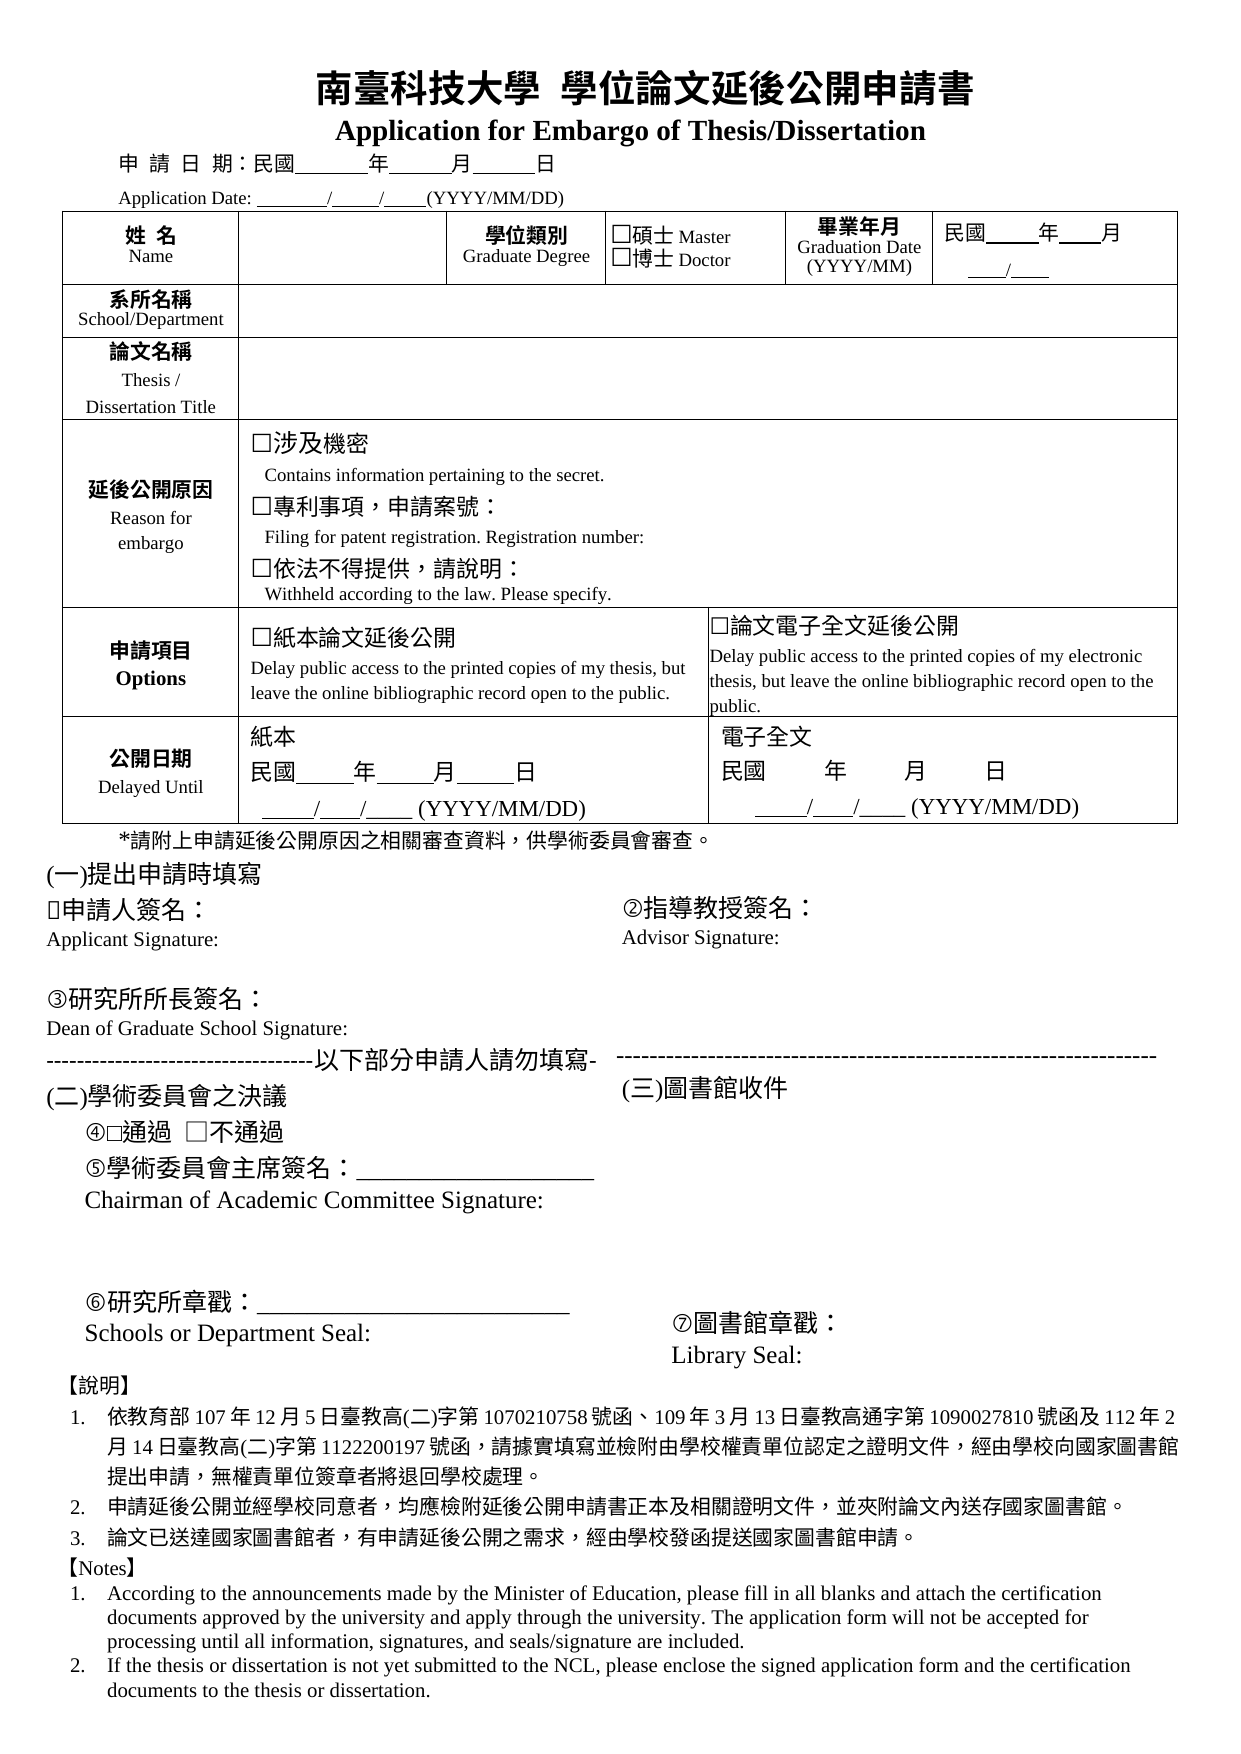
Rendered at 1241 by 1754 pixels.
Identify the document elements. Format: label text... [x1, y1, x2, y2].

table_cell ----------------------------------------------------------------- (三)圖書館收件 圖書館章戳： Library Seal: [622, 1040, 1194, 1370]
table_cell 【說明】 依教育部107年12月5日臺教高(二)字第1070210758號函、109年3月13日臺教高通字第1090027810號函及112年2月14日臺教高(二)字第1122200197號函，請據實填寫並檢附由學校權責單位認定之證明文件，經由學校向國家圖書館提出申請，無權責單位簽章者將退回學校處理。 申請延後公開並經學校同意者，均應檢附延後公開申請書正本及相關證明文件，並夾附論文內送存國家圖書館。 論文已送達國家圖書館者，有申請延後公開之需求，經由學校發函提送國家圖書館申請。 [46, 1370, 1194, 1551]
table_cell 公開日期 Delayed Until [63, 717, 238, 823]
text 申 請 日 期：民國 年 月 日 [118, 147, 1122, 177]
table_cell 系所名稱 School/Department [63, 285, 238, 337]
text Application for Embargo of Thesis/Dissertation [130, 113, 1122, 147]
text 南臺科技大學 學位論文延後公開申請書 [118, 59, 1122, 113]
table_cell 論文名稱 Thesis / Dissertation Title [63, 338, 238, 419]
table_header 學位類別 Graduate Degree [447, 212, 605, 283]
table_cell 【Notes】 According to the announcements made by the Minister of Education, please fill in all blanks and attach the certification documents approved by the university and apply through the university. The application form will not be accepted for processing until all information, signatures, and seals/signature are included. If the thesis or dissertation is not yet submitted to the NCL, please enclose the signed application form and the certification documents to the thesis or dissertation. If the thesis or dissertation has been submitted to the NCL, the university should send an official letter with the signed application form and certification documents to apply for embargo. [46, 1551, 1194, 1702]
table_header 民國 年 月 / [933, 212, 1177, 283]
table_cell [239, 338, 1177, 419]
text *請附上申請延後公開原因之相關審查資料，供學術委員會審查。 [118, 824, 1122, 854]
table_cell ☐涉及機密 Contains information pertaining to the secret. ☐專利事項，申請案號： Filing for patent registration. Registration number: ☐依法不得提供，請說明： Withheld according to the law. Please specify. [239, 420, 1177, 607]
table_cell 延後公開原因 Reason for embargo [63, 420, 238, 607]
table_header (一)提出申請時填寫 申請人簽名： Applicant Signature: [46, 855, 622, 951]
table_cell -----------------------------------以下部分申請人請勿填寫- (二)學術委員會之決議 □通過 □不通過 學術委員會主席簽名：___________________ Chairman of Academic Committee Signature: 研究所章戳：_________________________ Schools or Department Seal: [46, 1040, 622, 1370]
table_cell [622, 951, 1194, 1040]
table_header 姓 名 Name [63, 212, 238, 283]
table_cell 電子全文 民國 年 月 日 / /____ (YYYY/MM/DD) [709, 717, 1177, 823]
table_cell [239, 285, 1177, 337]
table_cell 申請項目 Options [63, 608, 238, 716]
text Application Date: / / (YYYY/MM/DD) [118, 177, 1122, 211]
table_cell 紙本 民國 年 月 日 / /____ (YYYY/MM/DD) [239, 717, 708, 823]
table_cell 研究所所長簽名： Dean of Graduate School Signature: [46, 951, 622, 1040]
table_cell ☐論文電子全文延後公開 Delay public access to the printed copies of my electronic thesis, but leave the online bibliographic record open to the public. [709, 608, 1177, 716]
table_header ☐碩士Master ☐博士Doctor [606, 212, 785, 283]
table_header 畢業年月 Graduation Date (YYYY/MM) [786, 212, 932, 283]
table_header [239, 212, 446, 283]
table_header 指導教授簽名： Advisor Signature: [622, 855, 1194, 951]
table_cell ☐紙本論文延後公開 Delay public access to the printed copies of my thesis, but leave the online bibliographic record open to the public. [239, 608, 708, 716]
